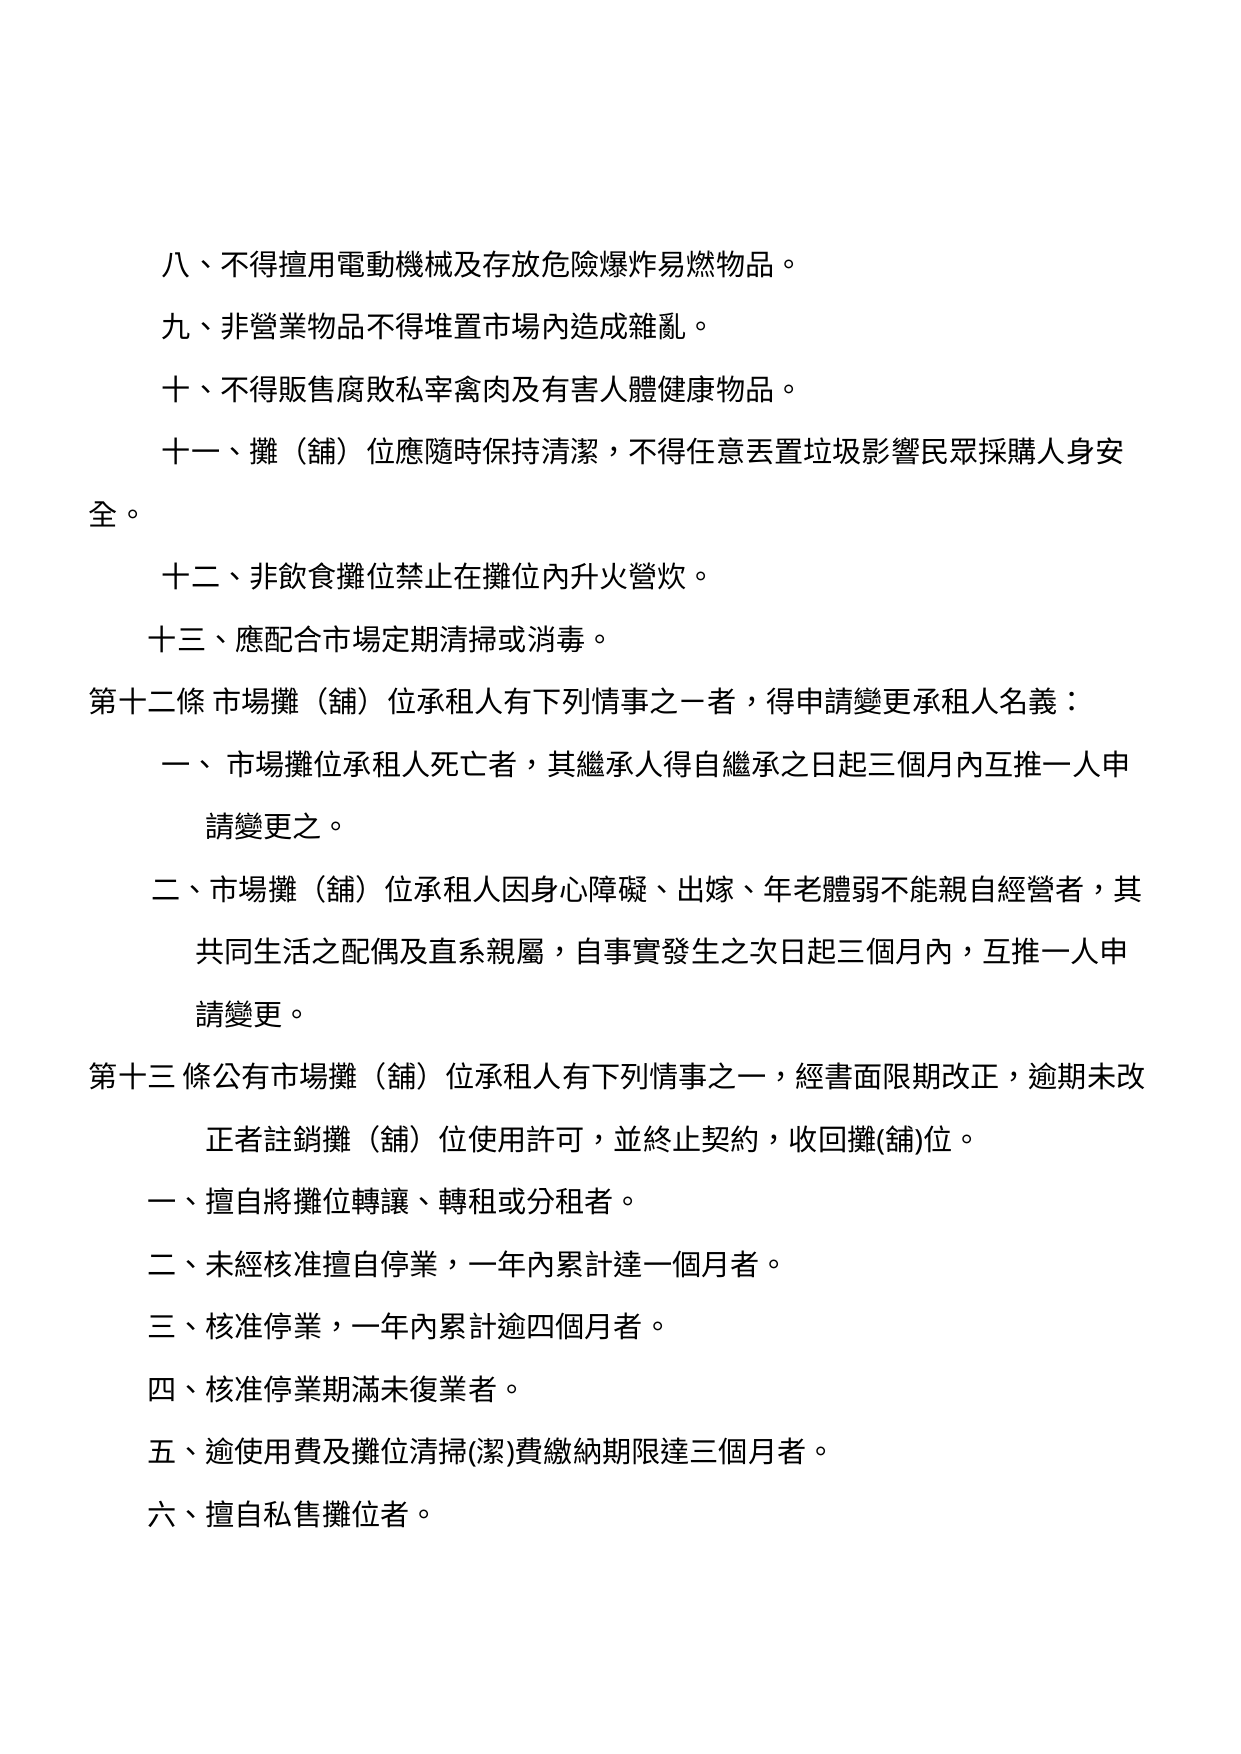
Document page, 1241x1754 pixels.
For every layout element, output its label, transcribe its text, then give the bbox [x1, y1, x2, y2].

text 十二、非飲食攤位禁止在攤位內升火營炊。 [89, 533, 1152, 596]
text 一、 市場攤位承租人死亡者，其繼承人得自繼承之日起三個月內互推一人申請變更之。 [161, 721, 1152, 846]
text 四、核准停業期滿未復業者。 [89, 1346, 1152, 1408]
text 十、不得販售腐敗私宰禽肉及有害人體健康物品。 [89, 346, 1152, 408]
text 第十三 條公有市場攤（舖）位承租人有下列情事之一，經書面限期改正，逾期未改正者註銷攤（舖）位使用許可，並終止契約，收回攤(舖)位。 [89, 1033, 1152, 1158]
text 八、不得擅用電動機械及存放危險爆炸易燃物品。 [89, 221, 1152, 283]
text 六、擅自私售攤位者。 [89, 1471, 1152, 1533]
text 二、市場攤（舖）位承租人因身心障礙、出嫁、年老體弱不能親自經營者，其共同生活之配偶及直系親屬，自事實發生之次日起三個月內，互推一人申請變更。 [151, 846, 1152, 1033]
text 一、擅自將攤位轉讓、轉租或分租者。 [89, 1158, 1152, 1221]
text 三、核准停業，一年內累計逾四個月者。 [89, 1283, 1152, 1346]
text 第十二條 市場攤（舖）位承租人有下列情事之ㄧ者，得申請變更承租人名義： [89, 658, 1152, 721]
text 九、非營業物品不得堆置市場內造成雜亂。 [89, 283, 1152, 346]
text 十一、攤（舖）位應隨時保持清潔，不得任意丟置垃圾影響民眾採購人身安全。 [89, 408, 1152, 533]
text 十三、應配合市場定期清掃或消毒。 [89, 596, 1152, 658]
text 五、逾使用費及攤位清掃(潔)費繳納期限達三個月者。 [89, 1408, 1152, 1471]
text 二、未經核准擅自停業，一年內累計達一個月者。 [89, 1221, 1152, 1283]
